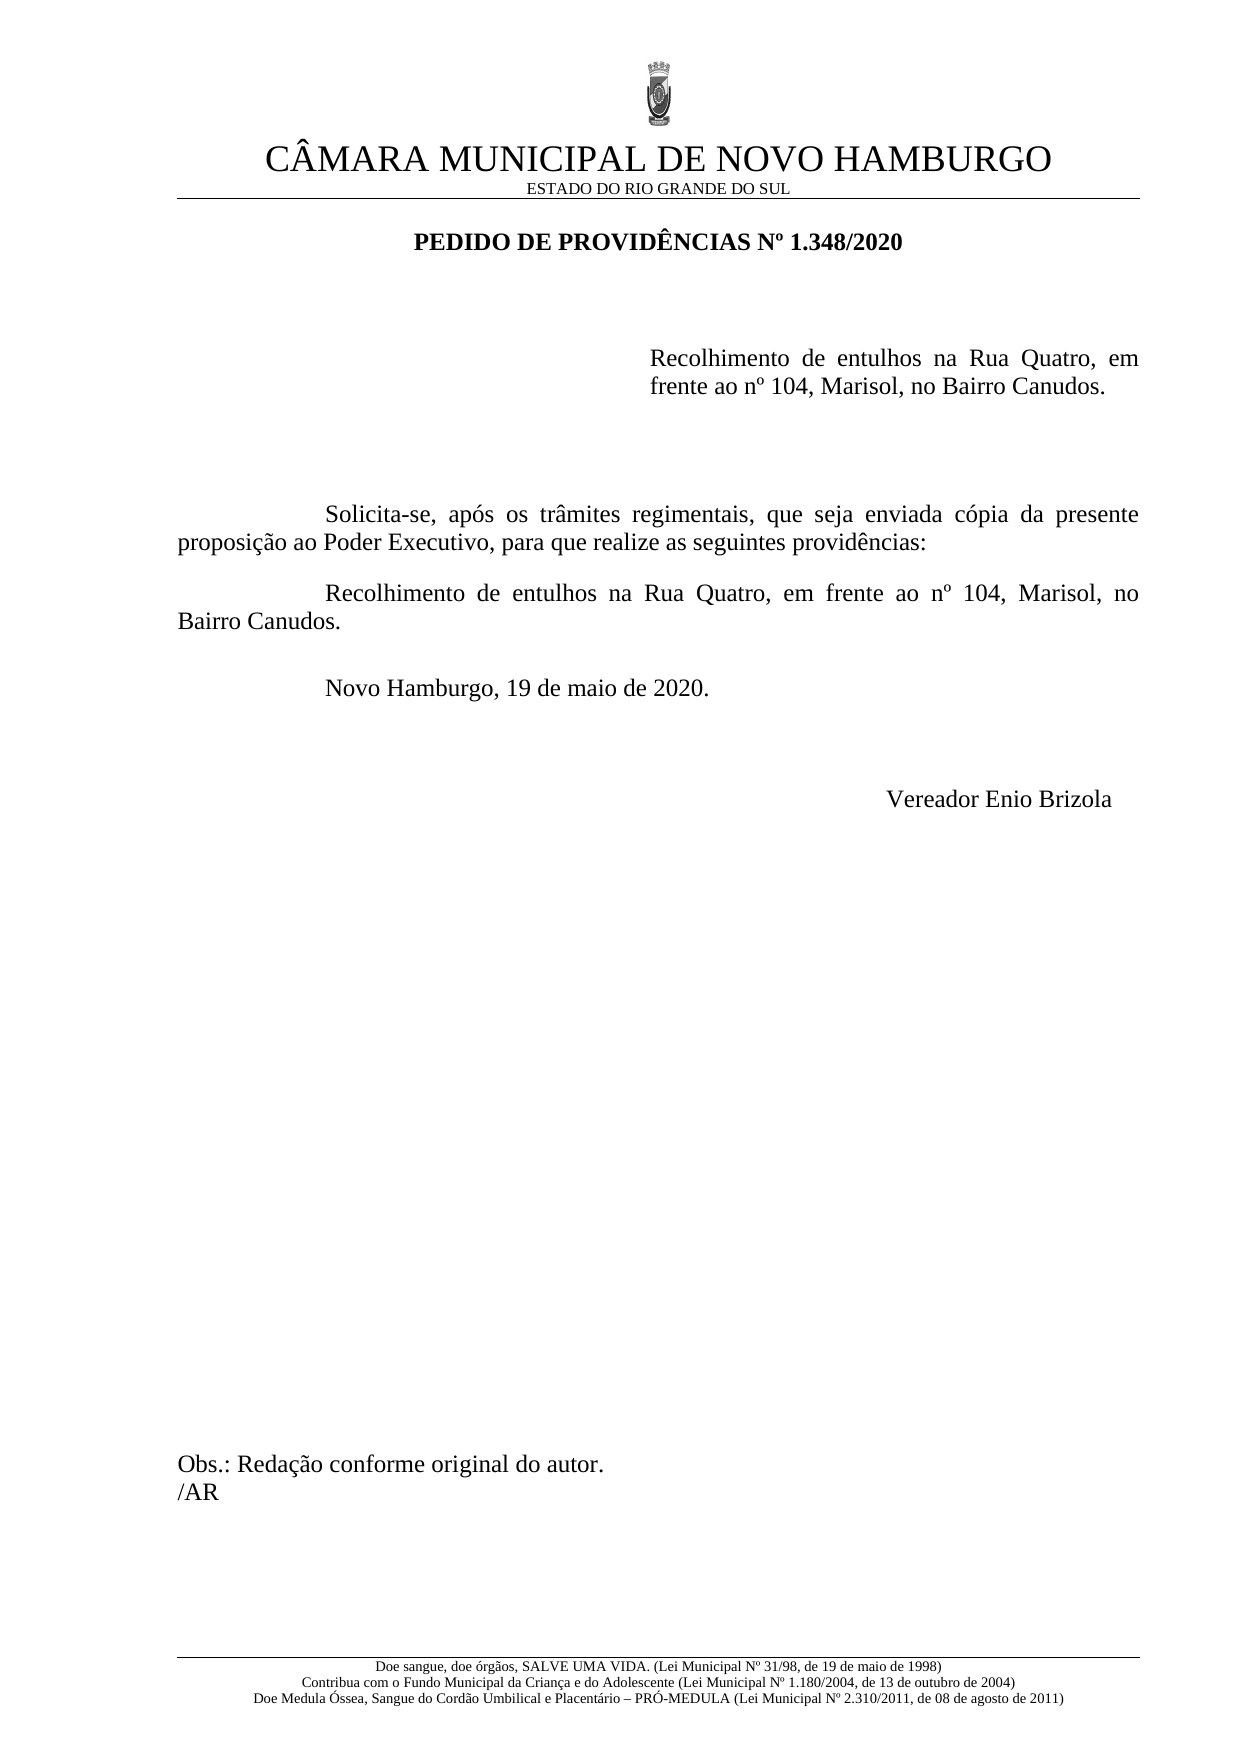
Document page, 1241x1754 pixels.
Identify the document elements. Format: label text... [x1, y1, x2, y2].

text Vereador Enio Brizola [177, 785, 1140, 813]
text Obs.: Redação conforme original do autor. [177, 1450, 1140, 1478]
text PEDIDO DE PROVIDÊNCIAS Nº 1.348/2020 [177, 228, 1140, 256]
text Solicita-se, após os trâmites regimentais, que seja enviada cópia da presente proposição ao Poder Executivo, para que realize as seguintes providências: [177, 500, 1140, 556]
text Recolhimento de entulhos na Rua Quatro, em frente ao nº 104, Marisol, no Bairro Canudos. [177, 579, 1140, 635]
text Recolhimento de entulhos na Rua Quatro, em frente ao nº 104, Marisol, no Bairro Canudos. [649, 344, 1140, 400]
text /AR [177, 1478, 1140, 1505]
text Novo Hamburgo, 19 de maio de 2020. [177, 674, 1140, 702]
